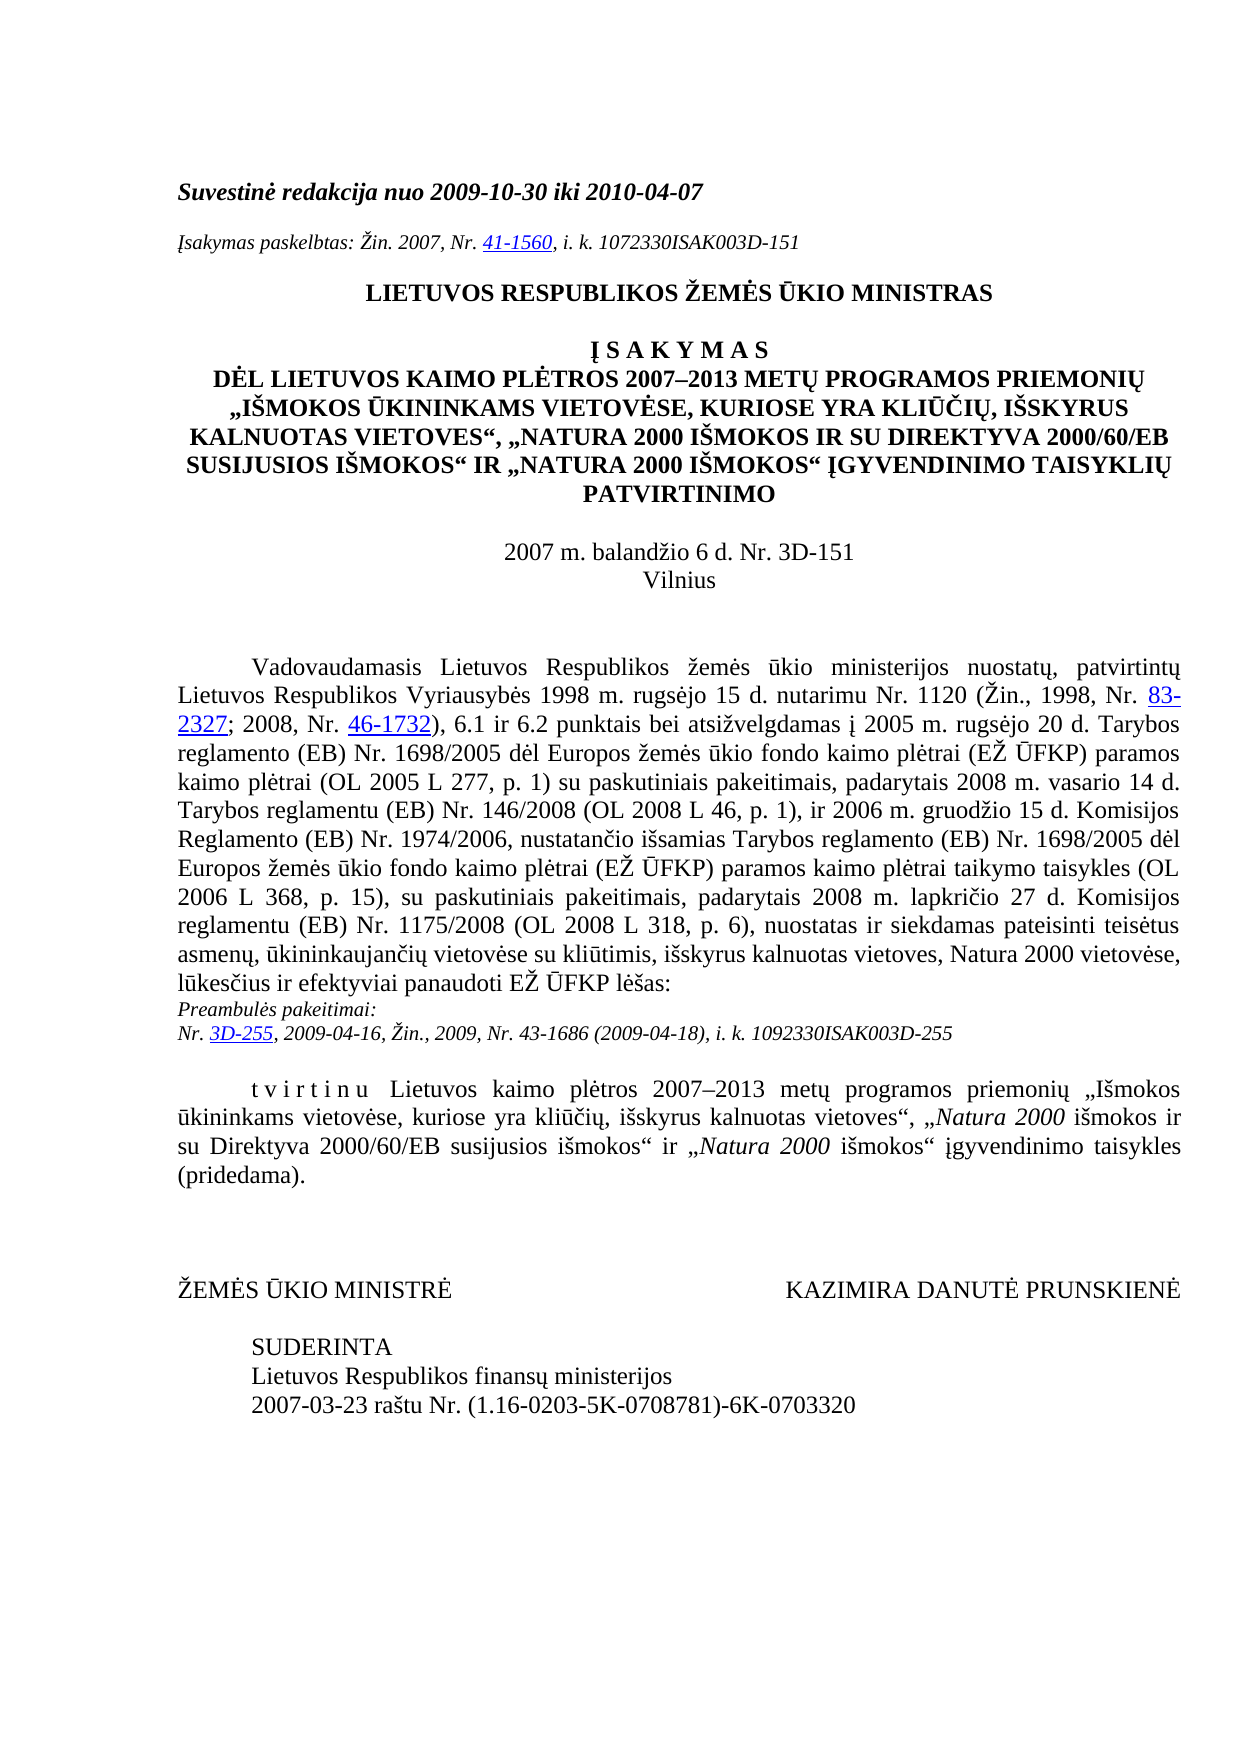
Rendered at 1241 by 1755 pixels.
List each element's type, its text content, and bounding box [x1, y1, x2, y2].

text Įsakymas paskelbtas: Žin. 2007, Nr. 41-1560, i. k. 1072330ISAK003D-151 [177, 230, 1181, 254]
text DĖL LIETUVOS KAIMO PLĖTROS 2007–2013 METŲ PROGRAMOS PRIEMONIŲ „IŠMOKOS ŪKININKAMS VIETOVĖSE, KURIOSE YRA KLIŪČIŲ, IŠSKYRUS KALNUOTAS VIETOVES“, „NATURA 2000 IŠMOKOS IR SU DIREKTYVA 2000/60/EB SUSIJUSIOS IŠMOKOS“ IR „NATURA 2000 IŠMOKOS“ ĮGYVENDINIMO TAISYKLIŲ PATVIRTINIMO [177, 364, 1181, 508]
text Suvestinė redakcija nuo 2009-10-30 iki 2010-04-07 [177, 177, 1181, 206]
text tvirtinu Lietuvos kaimo plėtros 2007–2013 metų programos priemonių „Išmokos ūkininkams vietovėse, kuriose yra kliūčių, išskyrus kalnuotas vietoves“, „Natura 2000 išmokos ir su Direktyva 2000/60/EB susijusios išmokos“ ir „Natura 2000 išmokos“ įgyvendinimo taisykles (pridedama). [177, 1074, 1181, 1189]
text Į S A K Y M A S [177, 336, 1181, 364]
text 2007-03-23 raštu Nr. (1.16-0203-5K-0708781)-6K-0703320 [177, 1390, 1181, 1419]
text Nr. 3D-255, 2009-04-16, Žin., 2009, Nr. 43-1686 (2009-04-18), i. k. 1092330ISAK003D-255 [177, 1021, 1181, 1045]
text Preambulės pakeitimai: [177, 997, 1181, 1021]
text LIETUVOS RESPUBLIKOS ŽEMĖS ŪKIO MINISTRAS [177, 278, 1181, 307]
text Vilnius [177, 566, 1181, 594]
text Lietuvos Respublikos finansų ministerijos [177, 1361, 1181, 1390]
text SUDERINTA [177, 1332, 1181, 1361]
text 2007 m. balandžio 6 d. Nr. 3D-151 [177, 537, 1181, 566]
text ŽEMĖS ŪKIO MINISTRĖ KAZIMIRA DANUTĖ PRUNSKIENĖ [177, 1275, 1181, 1304]
text Vadovaudamasis Lietuvos Respublikos žemės ūkio ministerijos nuostatų, patvirtintų Lietuvos Respublikos Vyriausybės 1998 m. rugsėjo 15 d. nutarimu Nr. 1120 (Žin., 1998, Nr. 83-2327; 2008, Nr. 46-1732), 6.1 ir 6.2 punktais bei atsižvelgdamas į 2005 m. rugsėjo 20 d. Tarybos reglamento (EB) Nr. 1698/2005 dėl Europos žemės ūkio fondo kaimo plėtrai (EŽ ŪFKP) paramos kaimo plėtrai (OL 2005 L 277, p. 1) su paskutiniais pakeitimais, padarytais 2008 m. vasario 14 d. Tarybos reglamentu (EB) Nr. 146/2008 (OL 2008 L 46, p. 1), ir 2006 m. gruodžio 15 d. Komisijos Reglamento (EB) Nr. 1974/2006, nustatančio išsamias Tarybos reglamento (EB) Nr. 1698/2005 dėl Europos žemės ūkio fondo kaimo plėtrai (EŽ ŪFKP) paramos kaimo plėtrai taikymo taisykles (OL 2006 L 368, p. 15), su paskutiniais pakeitimais, padarytais 2008 m. lapkričio 27 d. Komisijos reglamentu (EB) Nr. 1175/2008 (OL 2008 L 318, p. 6), nuostatas ir siekdamas pateisinti teisėtus asmenų, ūkininkaujančių vietovėse su kliūtimis, išskyrus kalnuotas vietoves, Natura 2000 vietovėse, lūkesčius ir efektyviai panaudoti EŽ ŪFKP lėšas: [177, 652, 1181, 997]
